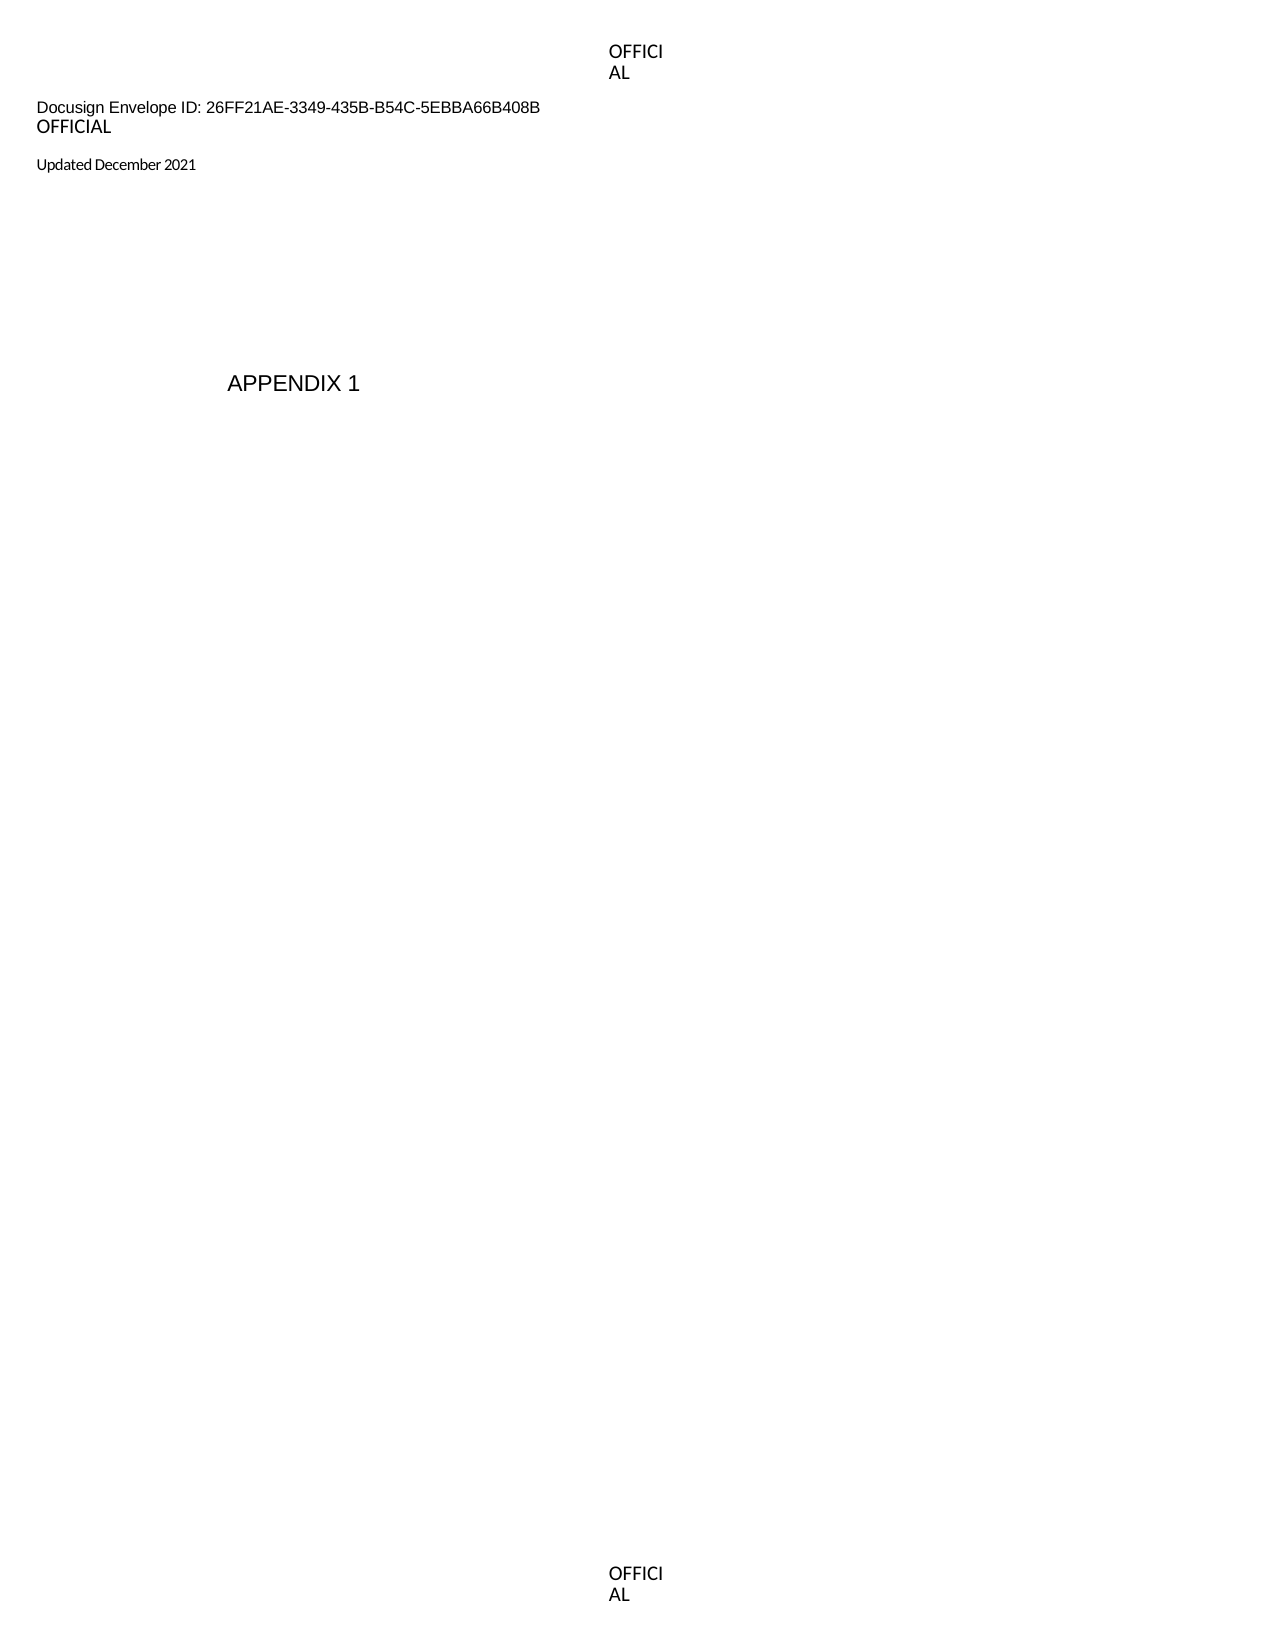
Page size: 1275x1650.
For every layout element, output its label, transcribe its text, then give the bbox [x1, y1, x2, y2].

text Docusign Envelope ID: 26FF21AE-3349-435B-B54C-5EBBA66B408B [36, 101, 551, 117]
text Updated December 2021 [36, 157, 551, 173]
text OFFICIAL [36, 117, 551, 137]
text APPENDIX 1 [36, 371, 551, 397]
